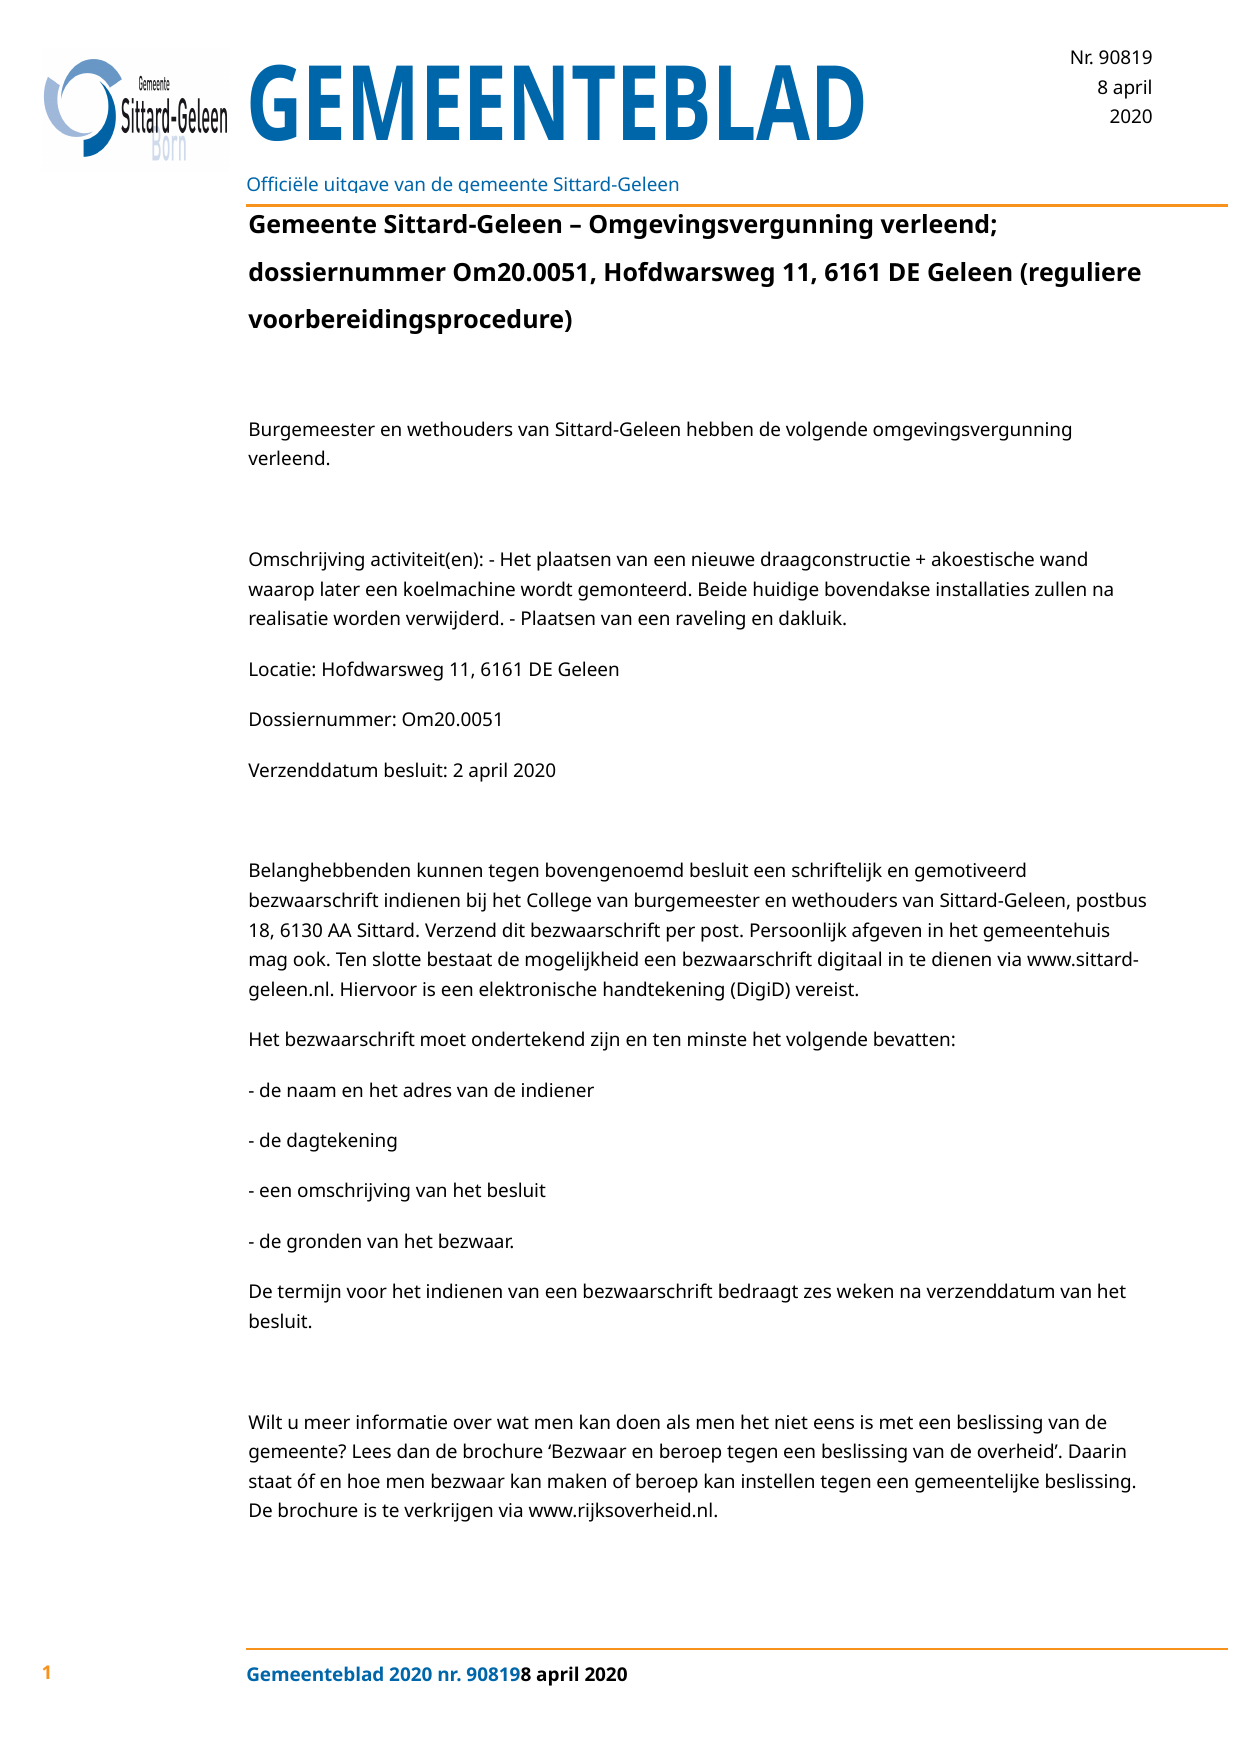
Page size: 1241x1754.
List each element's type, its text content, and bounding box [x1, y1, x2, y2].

text - de naam en het adres van de indiener [248, 1077, 1152, 1102]
picture [41, 47, 231, 172]
text Het bezwaarschrift moet ondertekend zijn en ten minste het volgende bevatten: [248, 1026, 1152, 1052]
text Wilt u meer informatie over wat men kan doen als men het niet eens is met een beslissing van de gemeente? Lees dan de brochure ‘Bezwaar en beroep tegen een beslissing van de overheid’. Daarin staat óf en hoe men bezwaar kan maken of beroep kan instellen tegen een gemeentelijke beslissing. De brochure is te verkrijgen via www.rijksoverheid.nl. [248, 1409, 1152, 1523]
text De termijn voor het indienen van een bezwaarschrift bedraagt zes weken na verzenddatum van het besluit. [248, 1278, 1152, 1334]
text Locatie: Hofdwarsweg 11, 6161 DE Geleen [248, 656, 1152, 682]
text Verzenddatum besluit: 2 april 2020 [248, 757, 1152, 782]
text Burgemeester en wethouders van Sittard-Geleen hebben de volgende omgevingsvergunning verleend. [248, 416, 1152, 471]
text Belanghebbenden kunnen tegen bovengenoemd besluit een schriftelijk en gemotiveerd bezwaarschrift indienen bij het College van burgemeester en wethouders van Sittard-Geleen, postbus 18, 6130 AA Sittard. Verzend dit bezwaarschrift per post. Persoonlijk afgeven in het gemeentehuis mag ook. Ten slotte bestaat de mogelijkheid een bezwaarschrift digitaal in te dienen via www.sittard-geleen.nl. Hiervoor is een elektronische handtekening (DigiD) vereist. [248, 858, 1152, 1002]
text - een omschrijving van het besluit [248, 1178, 1152, 1203]
text - de gronden van het bezwaar. [248, 1228, 1152, 1254]
text Gemeente Sittard-Geleen – Omgevingsvergunning verleend; dossiernummer Om20.0051, Hofdwarsweg 11, 6161 DE Geleen (reguliere voorbereidingsprocedure) [248, 207, 1152, 336]
text Omschrijving activiteit(en): - Het plaatsen van een nieuwe draagconstructie + akoestische wand waarop later een koelmachine wordt gemonteerd. Beide huidige bovendakse installaties zullen na realisatie worden verwijderd. - Plaatsen van een raveling en dakluik. [248, 546, 1152, 631]
text Dossiernummer: Om20.0051 [248, 706, 1152, 732]
text - de dagtekening [248, 1127, 1152, 1153]
